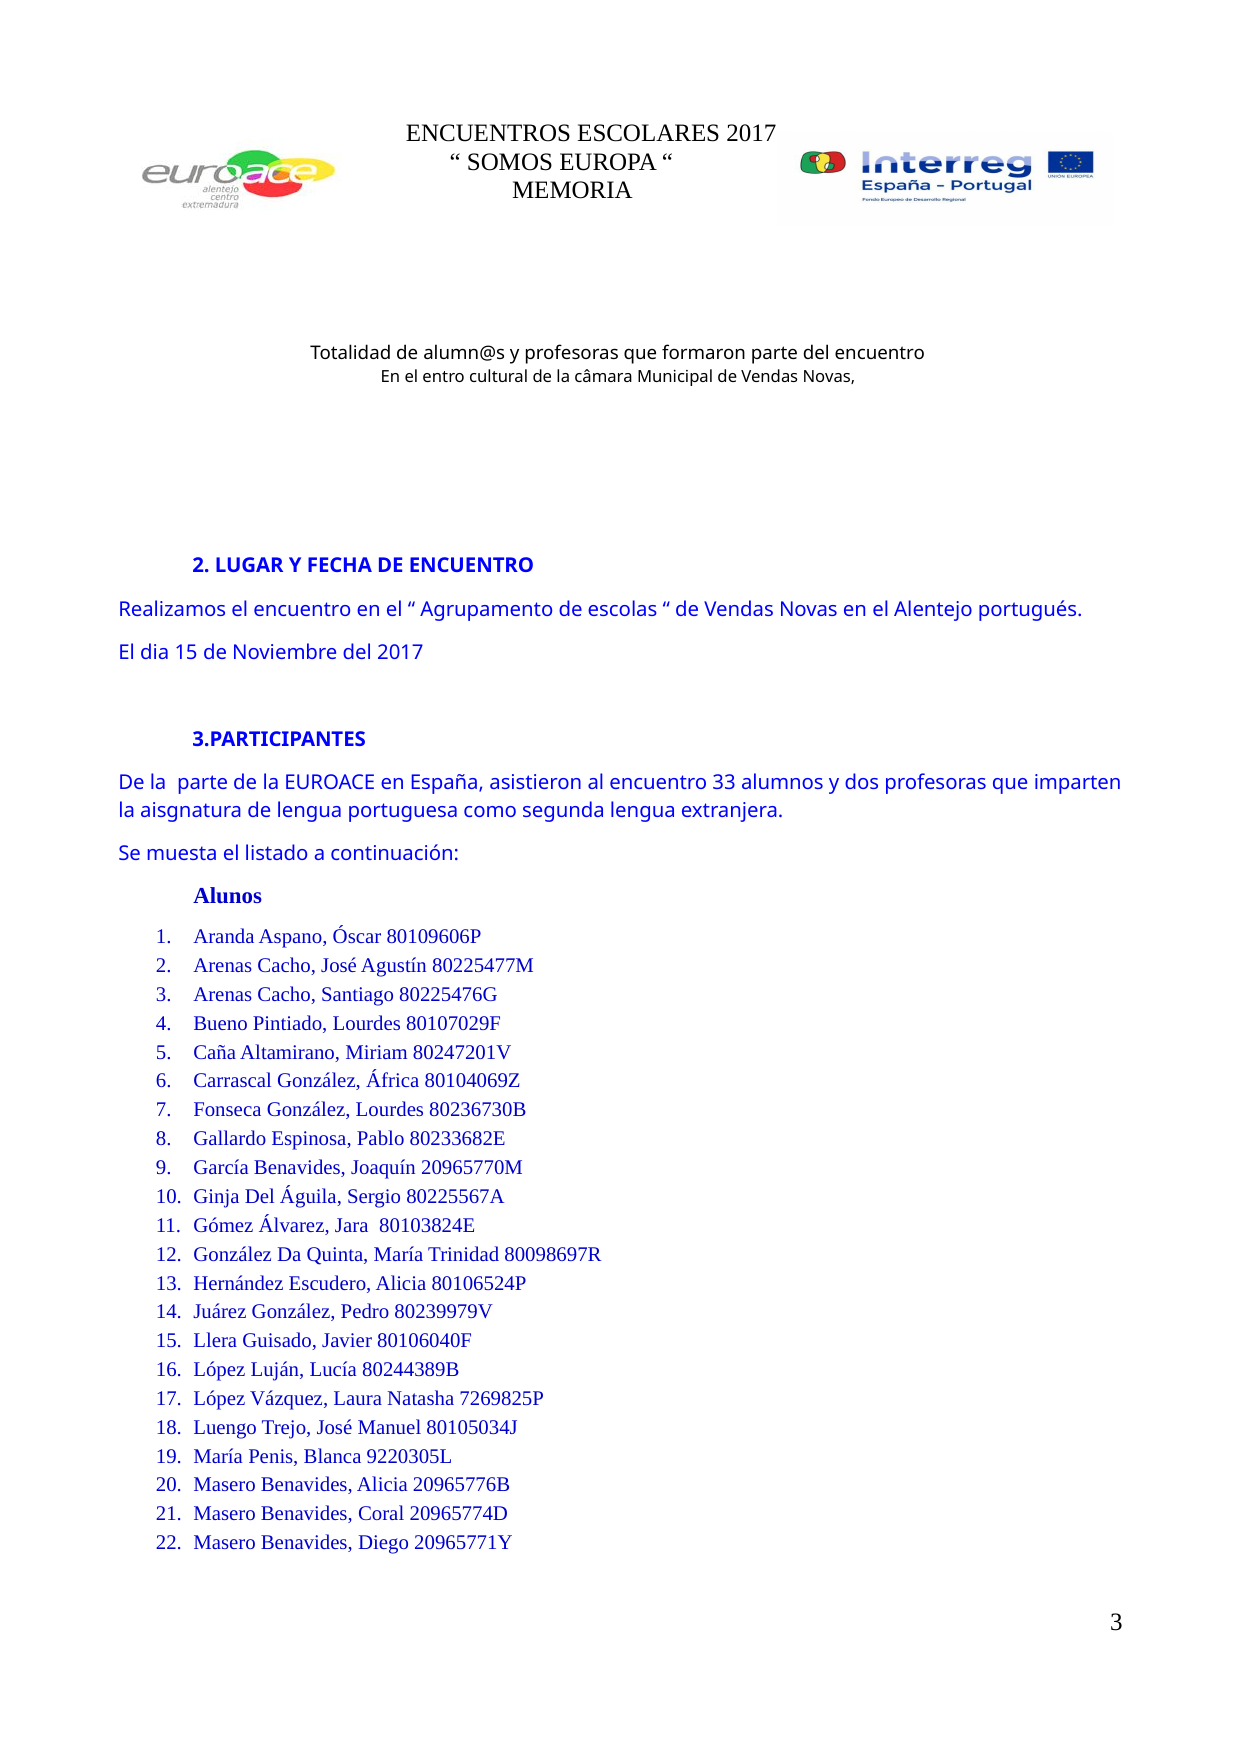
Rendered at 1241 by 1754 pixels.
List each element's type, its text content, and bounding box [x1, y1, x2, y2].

list 3.PARTICIPANTES [118, 724, 1122, 752]
list López Vázquez, Laura Natasha 7269825P [156, 1386, 1122, 1410]
list De la parte de la EUROACE en España, asistieron al encuentro 33 alumnos y dos profesoras que imparten la aisgnatura de lengua portuguesa como segunda lengua extranjera. [118, 768, 1122, 823]
list Realizamos el encuentro en el “ Agrupamento de escolas “ de Vendas Novas en el Alentejo portugués. [118, 594, 1122, 622]
list Alunos [156, 882, 1122, 908]
list Bueno Pintiado, Lourdes 80107029F [156, 1011, 1122, 1035]
list Masero Benavides, Diego 20965771Y [156, 1530, 1122, 1554]
list Fonseca González, Lourdes 80236730B [156, 1097, 1122, 1121]
list González Da Quinta, María Trinidad 80098697R [156, 1242, 1122, 1266]
list López Luján, Lucía 80244389B [156, 1357, 1122, 1381]
list Se muesta el listado a continuación: [118, 839, 1122, 867]
list Llera Guisado, Javier 80106040F [156, 1328, 1122, 1352]
list Carrascal González, África 80104069Z [156, 1068, 1122, 1092]
list Arenas Cacho, Santiago 80225476G [156, 982, 1122, 1006]
text Totalidad de alumn@s y profesoras que formaron parte del encuentro [118, 339, 1122, 365]
text En el entro cultural de la câmara Municipal de Vendas Novas, [118, 365, 1122, 387]
picture [777, 131, 1114, 225]
list María Penis, Blanca 9220305L [156, 1443, 1122, 1468]
list Masero Benavides, Coral 20965774D [156, 1501, 1122, 1525]
picture [126, 124, 342, 227]
list 2. LUGAR Y FECHA DE ENCUENTRO [118, 551, 1122, 579]
list Luengo Trejo, José Manuel 80105034J [156, 1415, 1122, 1439]
list Gómez Álvarez, Jara 80103824E [156, 1213, 1122, 1237]
list Arenas Cacho, José Agustín 80225477M [156, 953, 1122, 977]
list Aranda Aspano, Óscar 80109606P [156, 924, 1122, 948]
list Caña Altamirano, Miriam 80247201V [156, 1039, 1122, 1064]
list Gallardo Espinosa, Pablo 80233682E [156, 1126, 1122, 1150]
list Hernández Escudero, Alicia 80106524P [156, 1270, 1122, 1294]
list García Benavides, Joaquín 20965770M [156, 1155, 1122, 1179]
list Masero Benavides, Alicia 20965776B [156, 1472, 1122, 1496]
list El dia 15 de Noviembre del 2017 [118, 638, 1122, 666]
list Ginja Del Águila, Sergio 80225567A [156, 1184, 1122, 1208]
list Juárez González, Pedro 80239979V [156, 1299, 1122, 1323]
